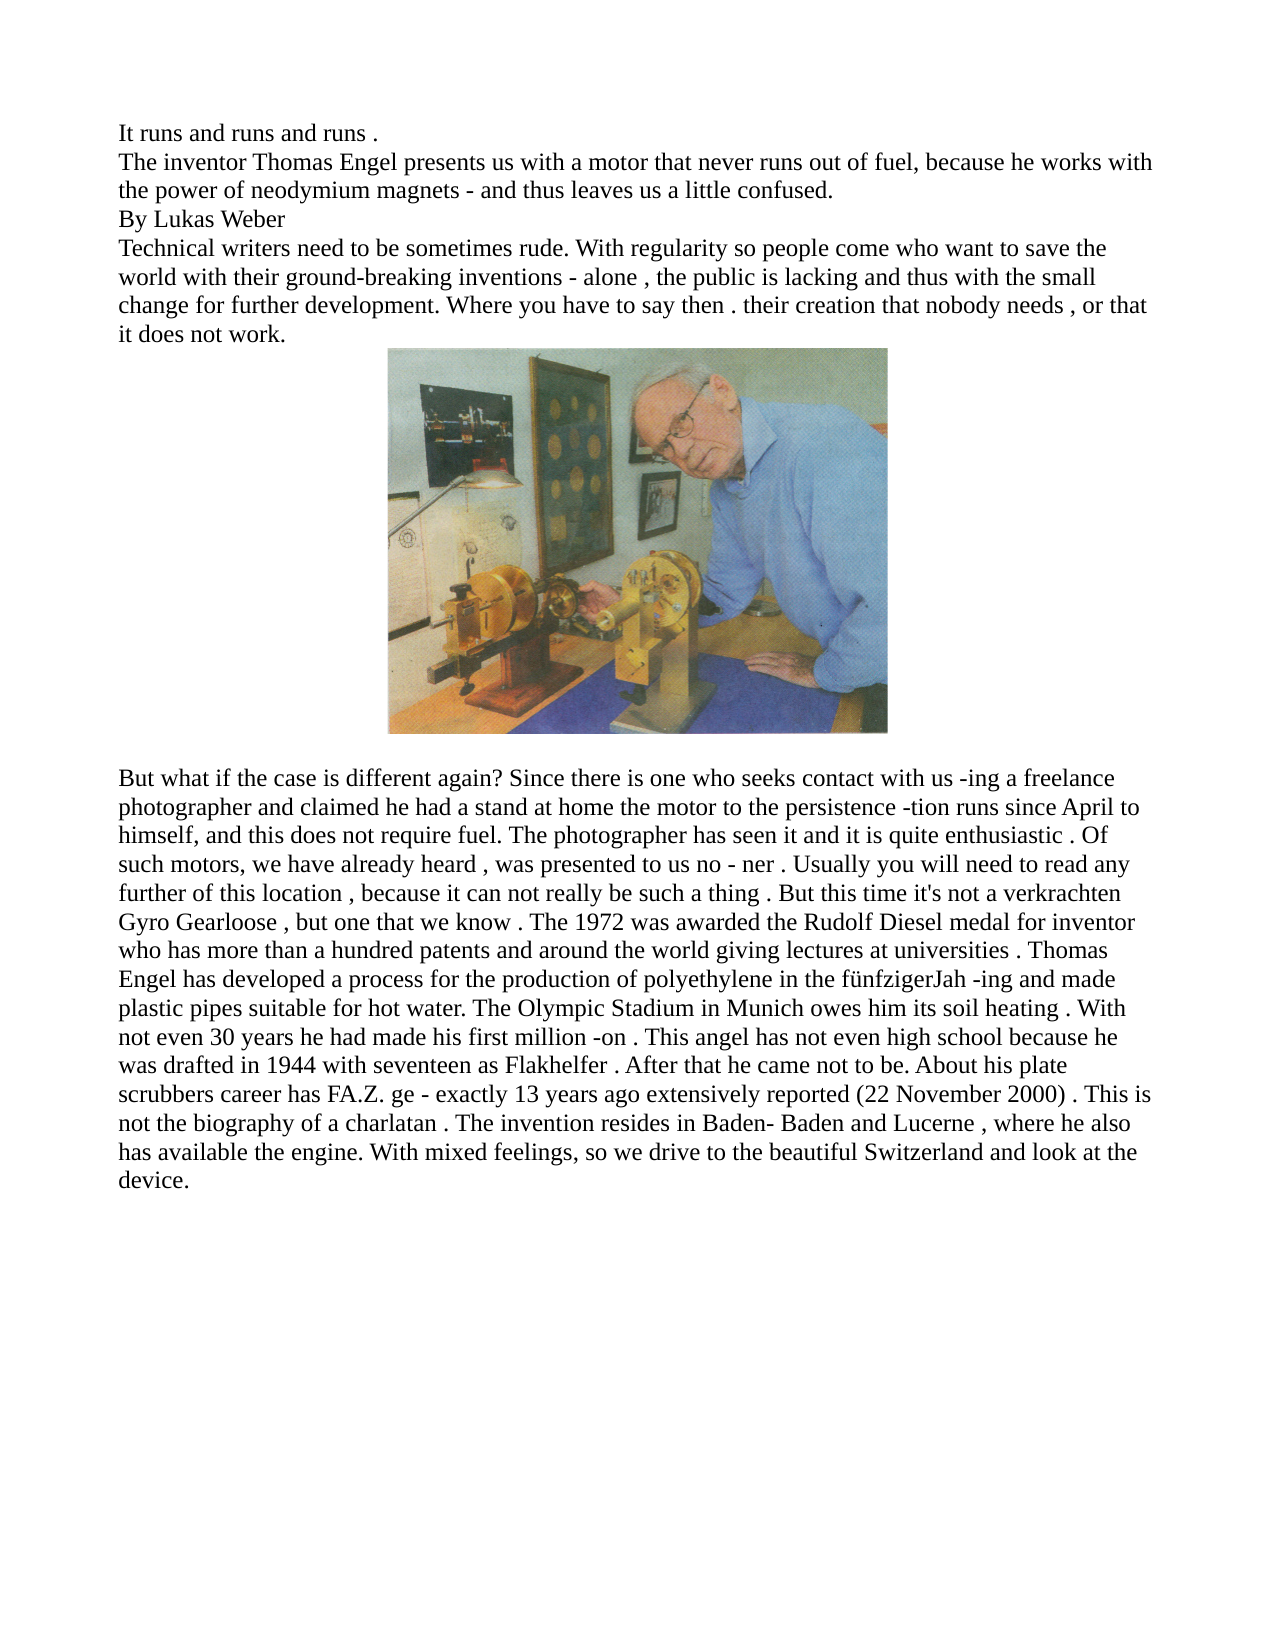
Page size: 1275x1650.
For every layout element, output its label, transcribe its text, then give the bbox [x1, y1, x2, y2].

text By Lukas Weber [118, 204, 1157, 233]
text But what if the case is different again? Since there is one who seeks contact with us -ing a freelance photographer and claimed he had a stand at home the motor to the persistence -tion runs since April to himself, and this does not require fuel. The photographer has seen it and it is quite enthusiastic . Of such motors, we have already heard , was presented to us no - ner . Usually you will need to read any further of this location , because it can not really be such a thing . But this time it's not a verkrachten Gyro Gearloose , but one that we know . The 1972 was awarded the Rudolf Diesel medal for inventor who has more than a hundred patents and around the world giving lectures at universities . Thomas Engel has developed a process for the production of polyethylene in the fünfzigerJah -ing and made ​​plastic pipes suitable for hot water. The Olympic Stadium in Munich owes him its soil heating . With not even 30 years he had made his first million -on . This angel has not even high school because he was drafted in 1944 with seventeen as Flakhelfer . After that he came not to be. About his plate scrubbers career has FA.Z. ge - exactly 13 years ago extensively reported (22 November 2000) . This is not the biography of a charlatan . The invention resides in Baden- Baden and Lucerne , where he also has available the engine. With mixed feelings, so we drive to the beautiful Switzerland and look at the device. [118, 763, 1157, 1194]
text It runs and runs and runs . [118, 118, 1157, 147]
text The inventor Thomas Engel presents us with a motor that never runs out of fuel, because he works with the power of neodymium magnets - and thus leaves us a little confused. [118, 147, 1157, 204]
text Technical writers need to be sometimes rude. With regularity so people come who want to save the world with their ground-breaking inventions - alone , the public is lacking and thus with the small change for further development. Where you have to say then . their creation that nobody needs , or that it does not work. [118, 233, 1157, 348]
picture [387, 348, 888, 734]
